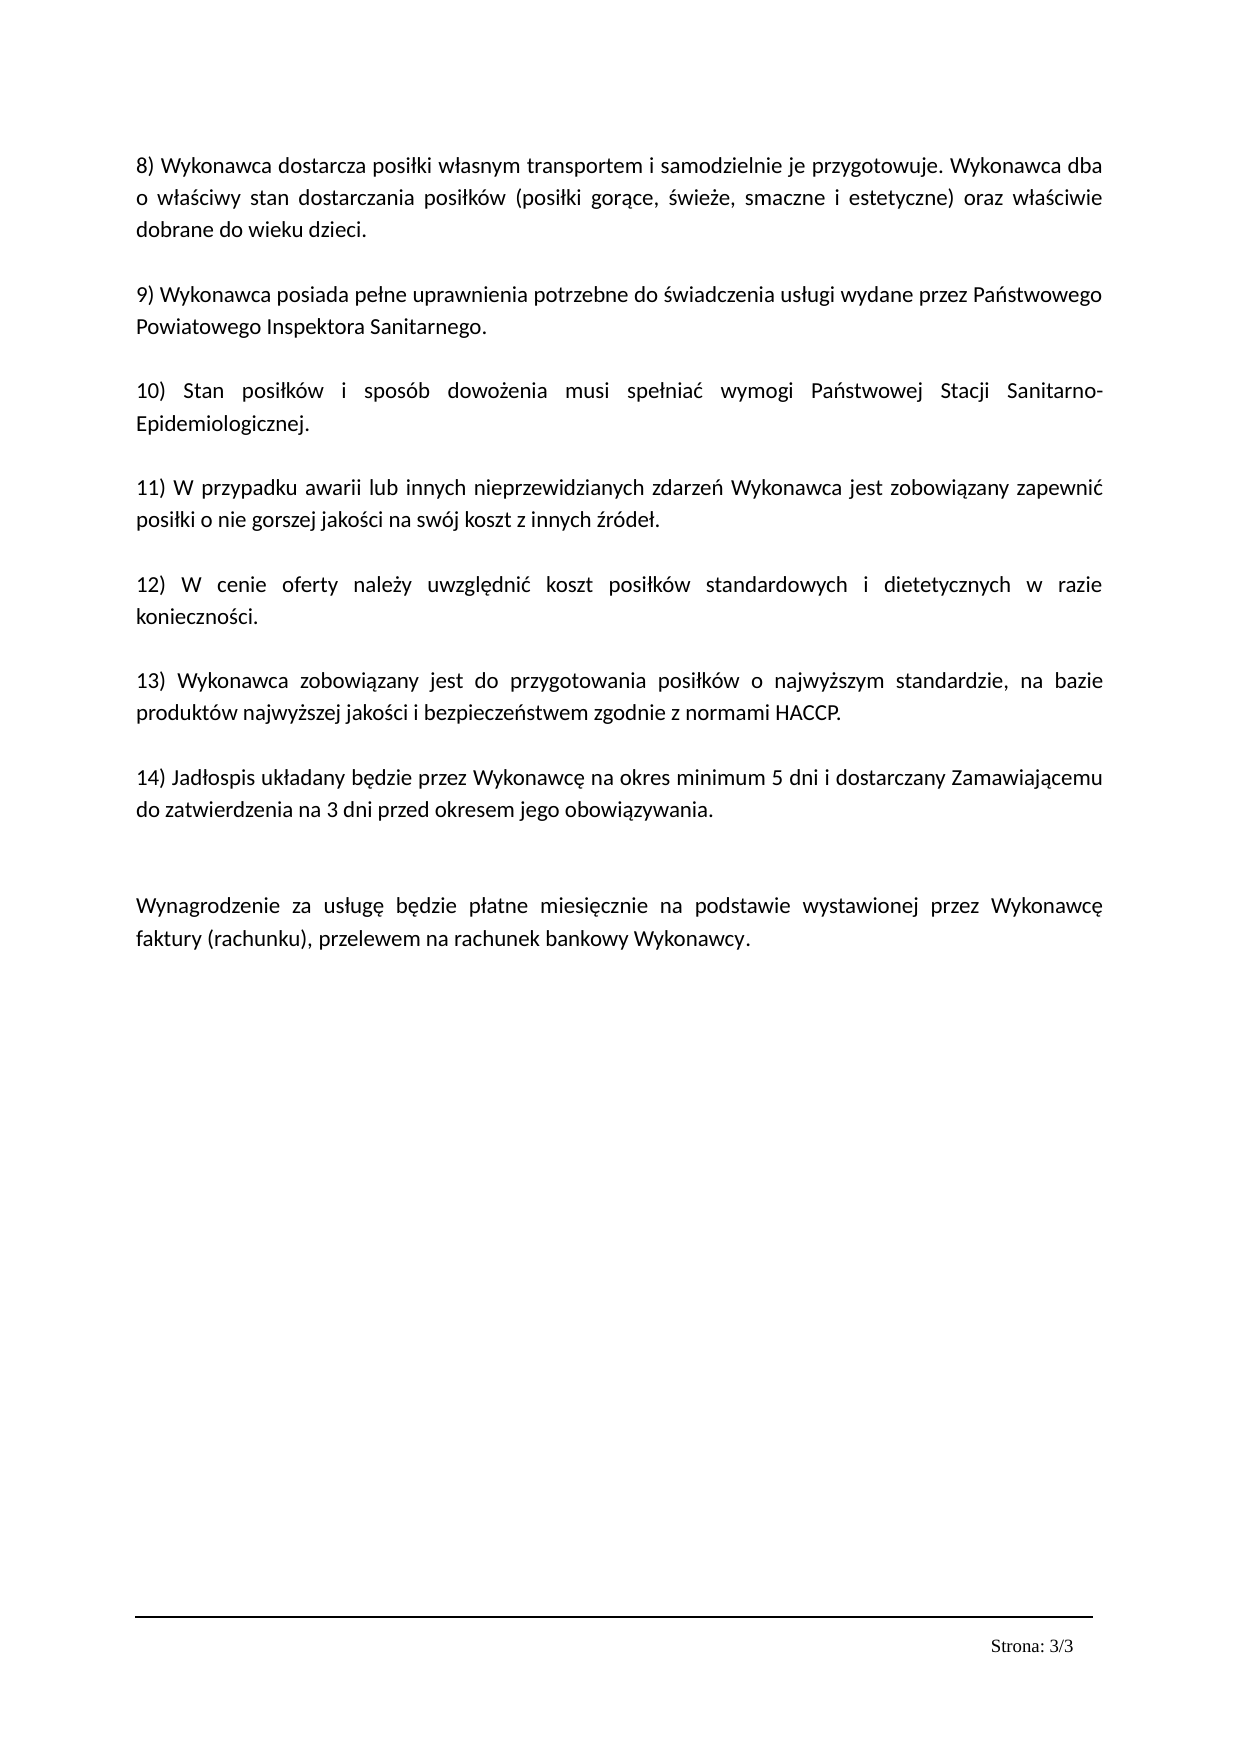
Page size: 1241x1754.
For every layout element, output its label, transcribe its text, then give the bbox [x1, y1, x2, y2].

list 13) Wykonawca zobowiązany jest do przygotowania posiłków o najwyższym standardzie, na bazie produktów najwyższej jakości i bezpieczeństwem zgodnie z normami HACCP. [136, 666, 1104, 726]
list 14) Jadłospis układany będzie przez Wykonawcę na okres minimum 5 dni i dostarczany Zamawiającemu do zatwierdzenia na 3 dni przed okresem jego obowiązywania. [136, 763, 1104, 823]
list Wynagrodzenie za usługę będzie płatne miesięcznie na podstawie wystawionej przez Wykonawcę faktury (rachunku), przelewem na rachunek bankowy Wykonawcy. [136, 892, 1104, 952]
list 12) W cenie oferty należy uwzględnić koszt posiłków standardowych i dietetycznych w razie konieczności. [136, 570, 1104, 630]
list 9) Wykonawca posiada pełne uprawnienia potrzebne do świadczenia usługi wydane przez Państwowego Powiatowego Inspektora Sanitarnego. [136, 280, 1104, 340]
list 11) W przypadku awarii lub innych nieprzewidzianych zdarzeń Wykonawca jest zobowiązany zapewnić posiłki o nie gorszej jakości na swój koszt z innych źródeł. [136, 473, 1104, 533]
list 8) Wykonawca dostarcza posiłki własnym transportem i samodzielnie je przygotowuje. Wykonawca dba o właściwy stan dostarczania posiłków (posiłki gorące, świeże, smaczne i estetyczne) oraz właściwie dobrane do wieku dzieci. [136, 151, 1104, 244]
list 10) Stan posiłków i sposób dowożenia musi spełniać wymogi Państwowej Stacji Sanitarno- Epidemiologicznej. [136, 377, 1104, 437]
